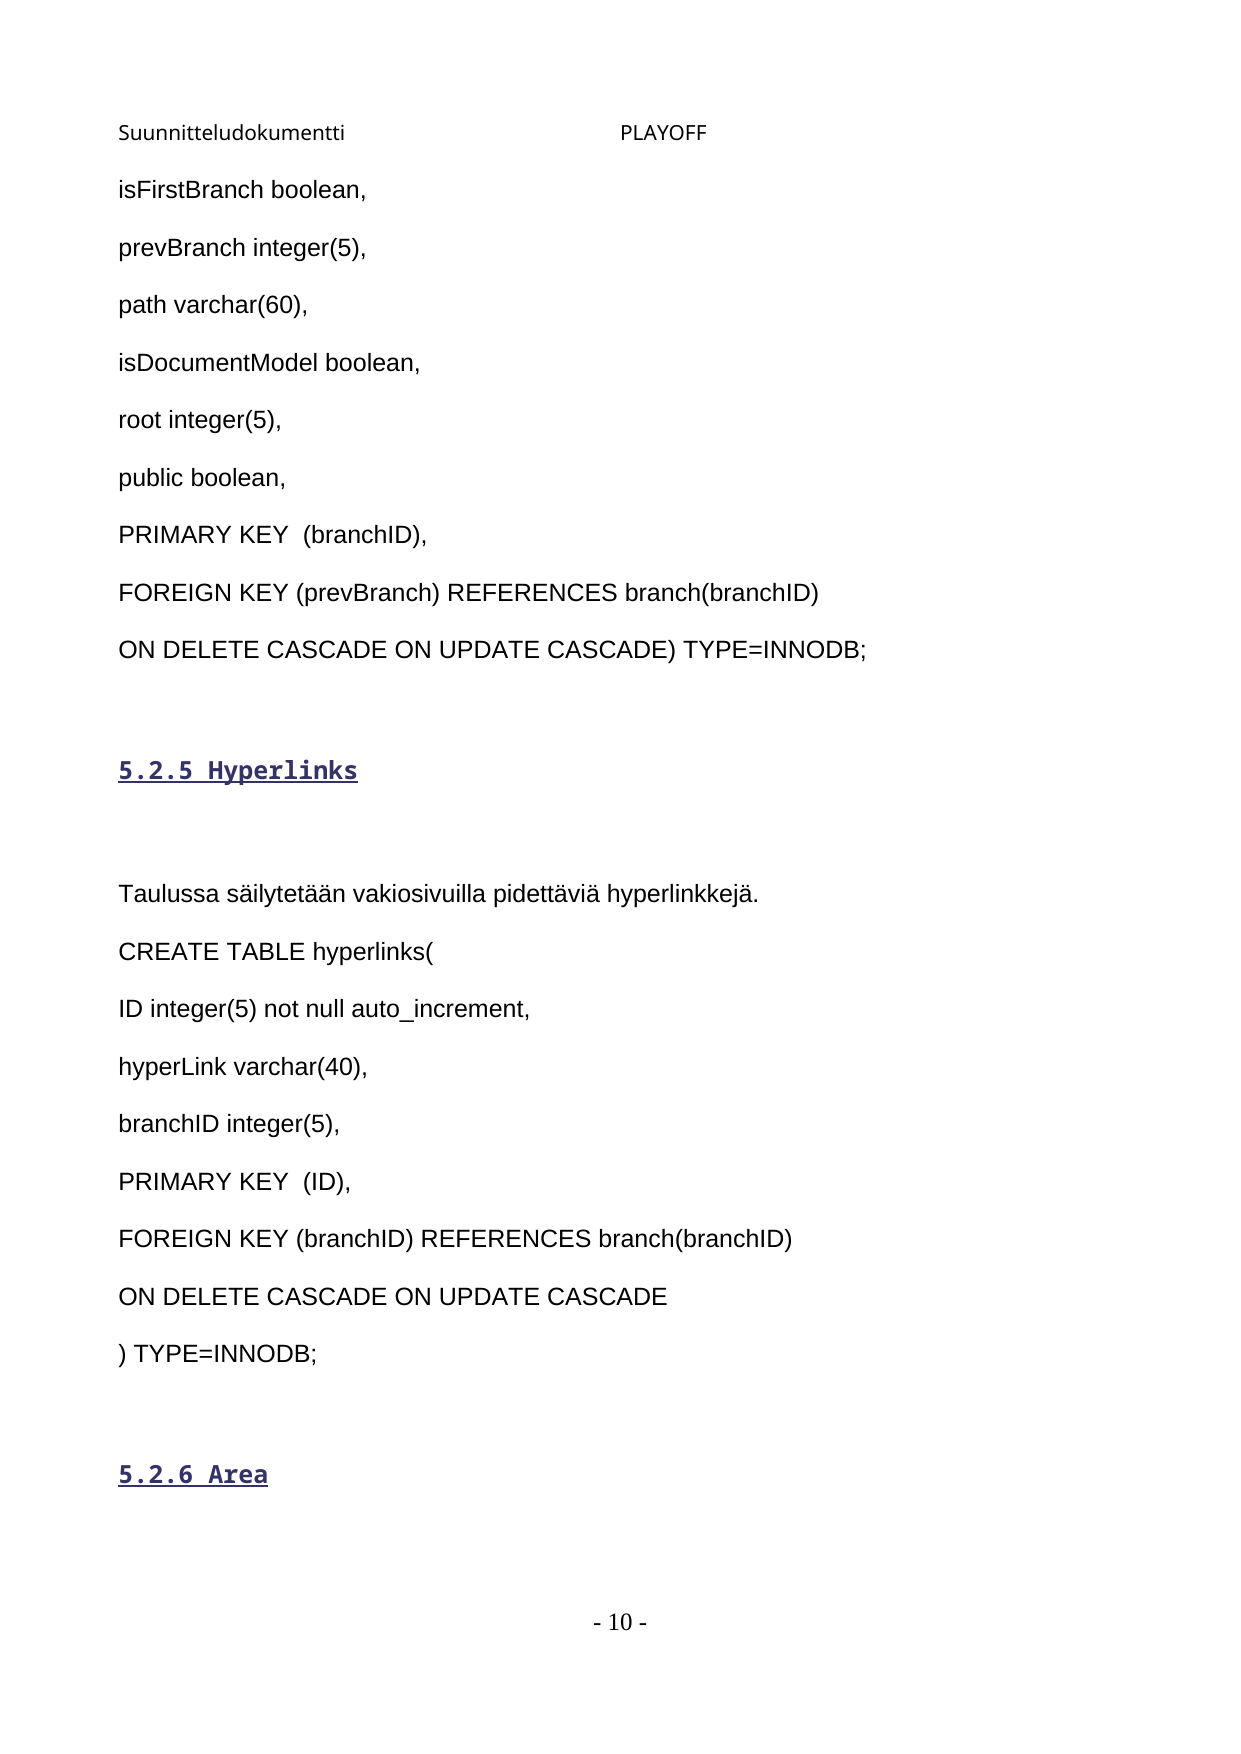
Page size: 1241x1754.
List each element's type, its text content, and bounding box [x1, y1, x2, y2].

text isDocumentModel boolean, [118, 348, 1122, 376]
text ) TYPE=INNODB; [118, 1340, 1122, 1368]
text prevBranch integer(5), [118, 233, 1122, 261]
text public boolean, [118, 463, 1122, 491]
text root integer(5), [118, 406, 1122, 434]
subtitle 5.2.5 Hyperlinks [118, 752, 1122, 786]
text ID integer(5) not null auto_increment, [118, 995, 1122, 1023]
text PRIMARY KEY (branchID), [118, 521, 1122, 549]
text ON DELETE CASCADE ON UPDATE CASCADE) TYPE=INNODB; [118, 636, 1122, 664]
text ON DELETE CASCADE ON UPDATE CASCADE [118, 1283, 1122, 1311]
text isFirstBranch boolean, [118, 176, 1122, 204]
text PRIMARY KEY (ID), [118, 1168, 1122, 1196]
text path varchar(60), [118, 291, 1122, 319]
text FOREIGN KEY (prevBranch) REFERENCES branch(branchID) [118, 578, 1122, 606]
text Taulussa säilytetään vakiosivuilla pidettäviä hyperlinkkejä. [118, 880, 1122, 908]
text branchID integer(5), [118, 1110, 1122, 1138]
subtitle 5.2.6 Area [118, 1456, 1122, 1491]
text CREATE TABLE hyperlinks( [118, 938, 1122, 966]
text hyperLink varchar(40), [118, 1053, 1122, 1081]
text FOREIGN KEY (branchID) REFERENCES branch(branchID) [118, 1225, 1122, 1253]
